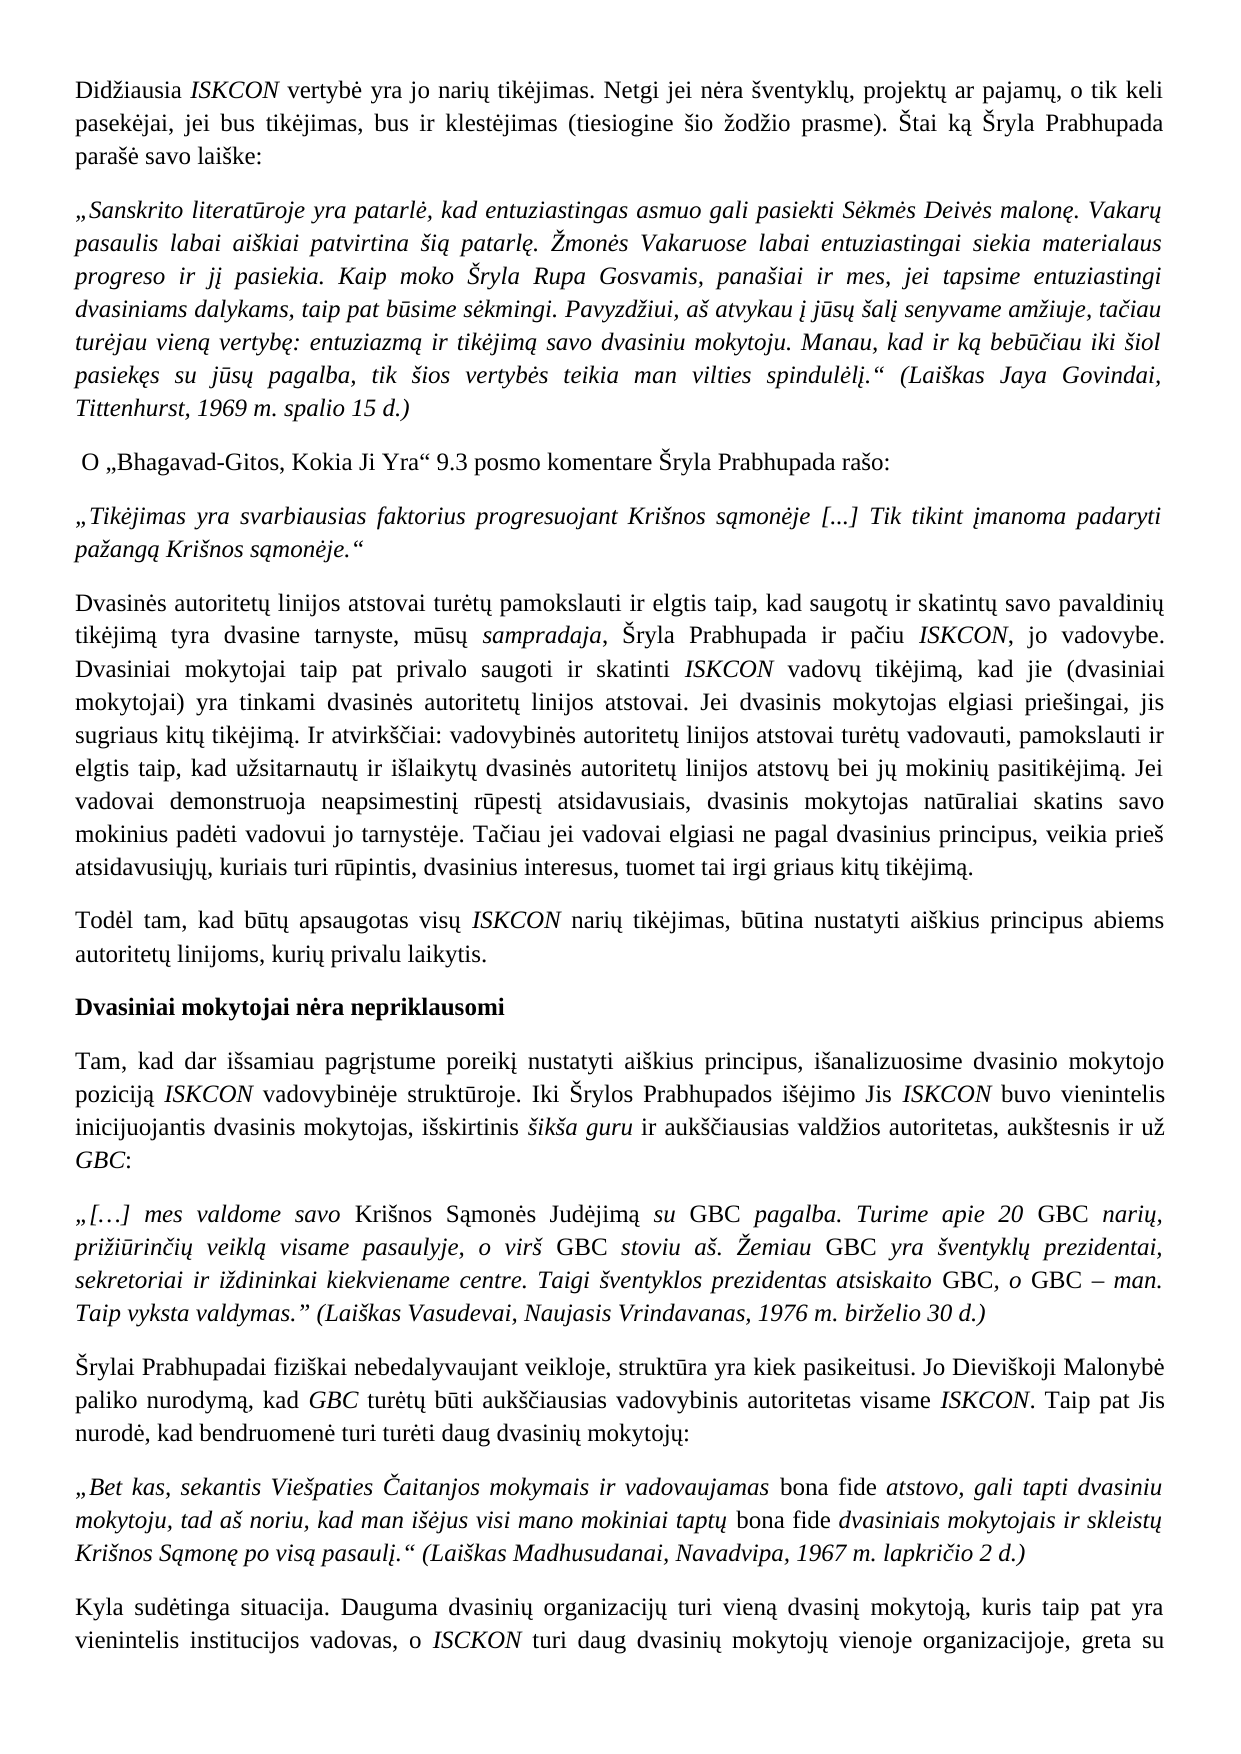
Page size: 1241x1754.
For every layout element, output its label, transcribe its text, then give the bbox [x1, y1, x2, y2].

text O „Bhagavad-Gitos, Kokia Ji Yra“ 9.3 posmo komentare Šryla Prabhupada rašo: [75, 447, 1165, 476]
text Kyla sudėtinga situacija. Dauguma dvasinių organizacijų turi vieną dvasinį mokytoją, kuris taip pat yra vienintelis institucijos vadovas, o ISCKON turi daug dvasinių mokytojų vienoje organizacijoje, greta su [75, 1592, 1165, 1654]
text „Sanskrito literatūroje yra patarlė, kad entuziastingas asmuo gali pasiekti Sėkmės Deivės malonę. Vakarų pasaulis labai aiškiai patvirtina šią patarlę. Žmonės Vakaruose labai entuziastingai siekia materialaus progreso ir jį pasiekia. Kaip moko Šryla Rupa Gosvamis, panašiai ir mes, jei tapsime entuziastingi dvasiniams dalykams, taip pat būsime sėkmingi. Pavyzdžiui, aš atvykau į jūsų šalį senyvame amžiuje, tačiau turėjau vieną vertybę: entuziazmą ir tikėjimą savo dvasiniu mokytoju. Manau, kad ir ką bebūčiau iki šiol pasiekęs su jūsų pagalba, tik šios vertybės teikia man vilties spindulėlį.“ (Laiškas Jaya Govindai, Tittenhurst, 1969 m. spalio 15 d.) [75, 195, 1165, 422]
text Tam, kad dar išsamiau pagrįstume poreikį nustatyti aiškius principus, išanalizuosime dvasinio mokytojo poziciją ISKCON vadovybinėje struktūroje. Iki Šrylos Prabhupados išėjimo Jis ISKCON buvo vienintelis inicijuojantis dvasinis mokytojas, išskirtinis šikša guru ir aukščiausias valdžios autoritetas, aukštesnis ir už GBC: [75, 1046, 1165, 1174]
text Šrylai Prabhupadai fiziškai nebedalyvaujant veikloje, struktūra yra kiek pasikeitusi. Jo Dieviškoji Malonybė paliko nurodymą, kad GBC turėtų būti aukščiausias vadovybinis autoritetas visame ISKCON. Taip pat Jis nurodė, kad bendruomenė turi turėti daug dvasinių mokytojų: [75, 1352, 1165, 1447]
text Dvasiniai mokytojai nėra nepriklausomi [75, 992, 1165, 1021]
text Todėl tam, kad būtų apsaugotas visų ISKCON narių tikėjimas, būtina nustatyti aiškius principus abiems autoritetų linijoms, kurių privalu laikytis. [75, 906, 1165, 967]
text Dvasinės autoritetų linijos atstovai turėtų pamokslauti ir elgtis taip, kad saugotų ir skatintų savo pavaldinių tikėjimą tyra dvasine tarnyste, mūsų sampradaja, Šryla Prabhupada ir pačiu ISKCON, jo vadovybe. Dvasiniai mokytojai taip pat privalo saugoti ir skatinti ISKCON vadovų tikėjimą, kad jie (dvasiniai mokytojai) yra tinkami dvasinės autoritetų linijos atstovai. Jei dvasinis mokytojas elgiasi priešingai, jis sugriaus kitų tikėjimą. Ir atvirkščiai: vadovybinės autoritetų linijos atstovai turėtų vadovauti, pamokslauti ir elgtis taip, kad užsitarnautų ir išlaikytų dvasinės autoritetų linijos atstovų bei jų mokinių pasitikėjimą. Jei vadovai demonstruoja neapsimestinį rūpestį atsidavusiais, dvasinis mokytojas natūraliai skatins savo mokinius padėti vadovui jo tarnystėje. Tačiau jei vadovai elgiasi ne pagal dvasinius principus, veikia prieš atsidavusiųjų, kuriais turi rūpintis, dvasinius interesus, tuomet tai irgi griaus kitų tikėjimą. [75, 588, 1165, 881]
text „[…] mes valdome savo Krišnos Sąmonės Judėjimą su GBC pagalba. Turime apie 20 GBC narių, prižiūrinčių veiklą visame pasaulyje, o virš GBC stoviu aš. Žemiau GBC yra šventyklų prezidentai, sekretoriai ir iždininkai kiekviename centre. Taigi šventyklos prezidentas atsiskaito GBC, o GBC – man. Taip vyksta valdymas.” (Laiškas Vasudevai, Naujasis Vrindavanas, 1976 m. birželio 30 d.) [75, 1199, 1165, 1327]
text „Tikėjimas yra svarbiausias faktorius progresuojant Krišnos sąmonėje [...] Tik tikint įmanoma padaryti pažangą Krišnos sąmonėje.“ [75, 501, 1165, 562]
text Didžiausia ISKCON vertybė yra jo narių tikėjimas. Netgi jei nėra šventyklų, projektų ar pajamų, o tik keli pasekėjai, jei bus tikėjimas, bus ir klestėjimas (tiesiogine šio žodžio prasme). Štai ką Šryla Prabhupada parašė savo laiške: [75, 75, 1165, 170]
text „Bet kas, sekantis Viešpaties Čaitanjos mokymais ir vadovaujamas bona fide atstovo, gali tapti dvasiniu mokytoju, tad aš noriu, kad man išėjus visi mano mokiniai taptų bona fide dvasiniais mokytojais ir skleistų Krišnos Sąmonę po visą pasaulį.“ (Laiškas Madhusudanai, Navadvipa, 1967 m. lapkričio 2 d.) [75, 1472, 1165, 1567]
